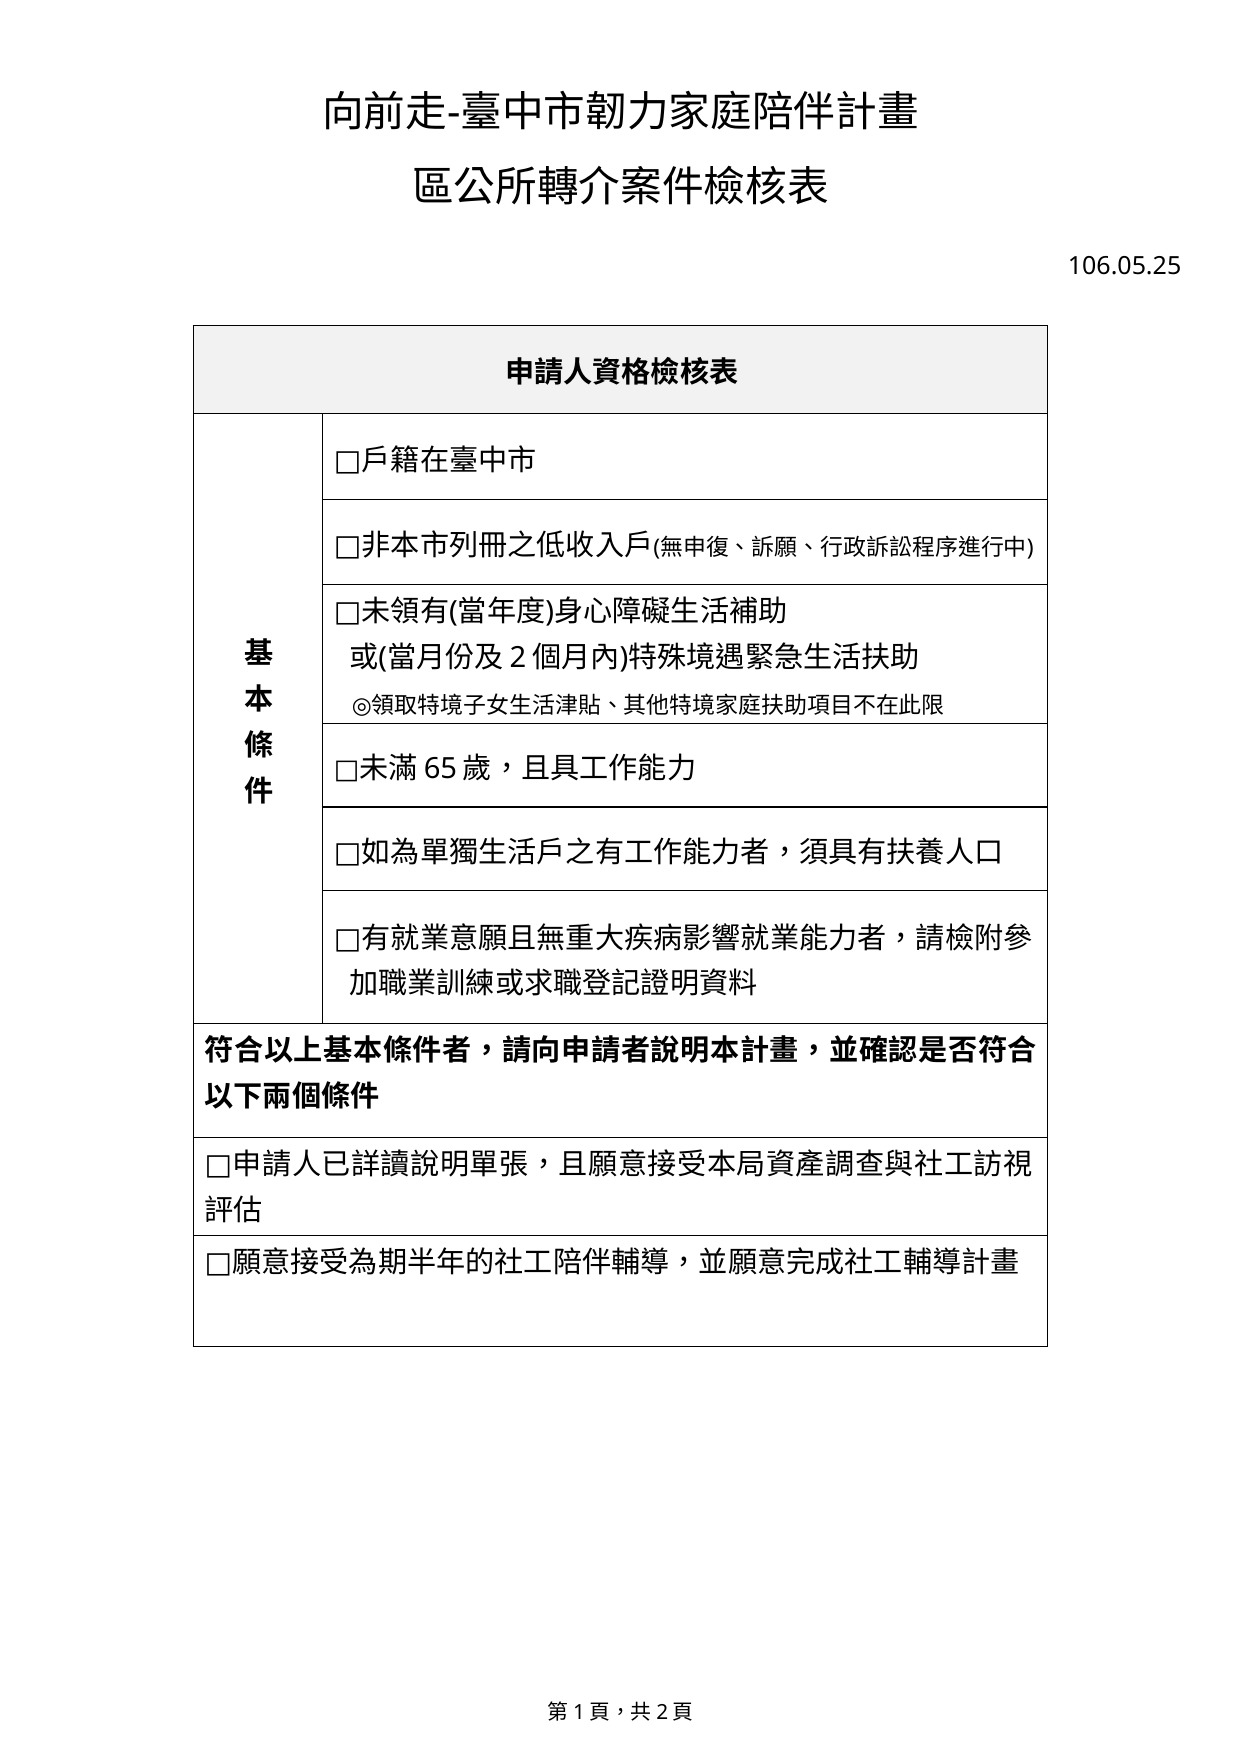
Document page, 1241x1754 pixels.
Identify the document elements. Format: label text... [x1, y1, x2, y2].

table_header 申請人資格檢核表 [194, 326, 1047, 413]
table_cell □申請人已詳讀說明單張，且願意接受本局資產調查與社工訪視評估 [194, 1138, 1047, 1235]
table_cell □願意接受為期半年的社工陪伴輔導，並願意完成社工輔導計畫 [194, 1236, 1047, 1346]
table_cell □非本市列冊之低收入戶(無申復、訴願、行政訴訟程序進行中) [323, 500, 1047, 584]
text 106.05.25 [59, 246, 1181, 283]
table_cell □如為單獨生活戶之有工作能力者，須具有扶養人口 [323, 808, 1047, 890]
table_cell □有就業意願且無重大疾病影響就業能力者，請檢附參 加職業訓練或求職登記證明資料 [323, 891, 1047, 1023]
text 區公所轉介案件檢核表 [59, 146, 1181, 221]
table_cell □未領有(當年度)身心障礙生活補助 或(當月份及2個月內)特殊境遇緊急生活扶助 ◎領取特境子女生活津貼、其他特境家庭扶助項目不在此限 [323, 585, 1047, 723]
table_cell □戶籍在臺中市 [323, 414, 1047, 499]
table_cell □未滿65歲，且具工作能力 [323, 724, 1047, 806]
table_cell 符合以上基本條件者，請向申請者說明本計畫，並確認是否符合以下兩個條件 [194, 1024, 1047, 1137]
table_cell 基 本 條 件 [194, 414, 322, 1023]
text 向前走-臺中市韌力家庭陪伴計畫 [59, 71, 1181, 146]
